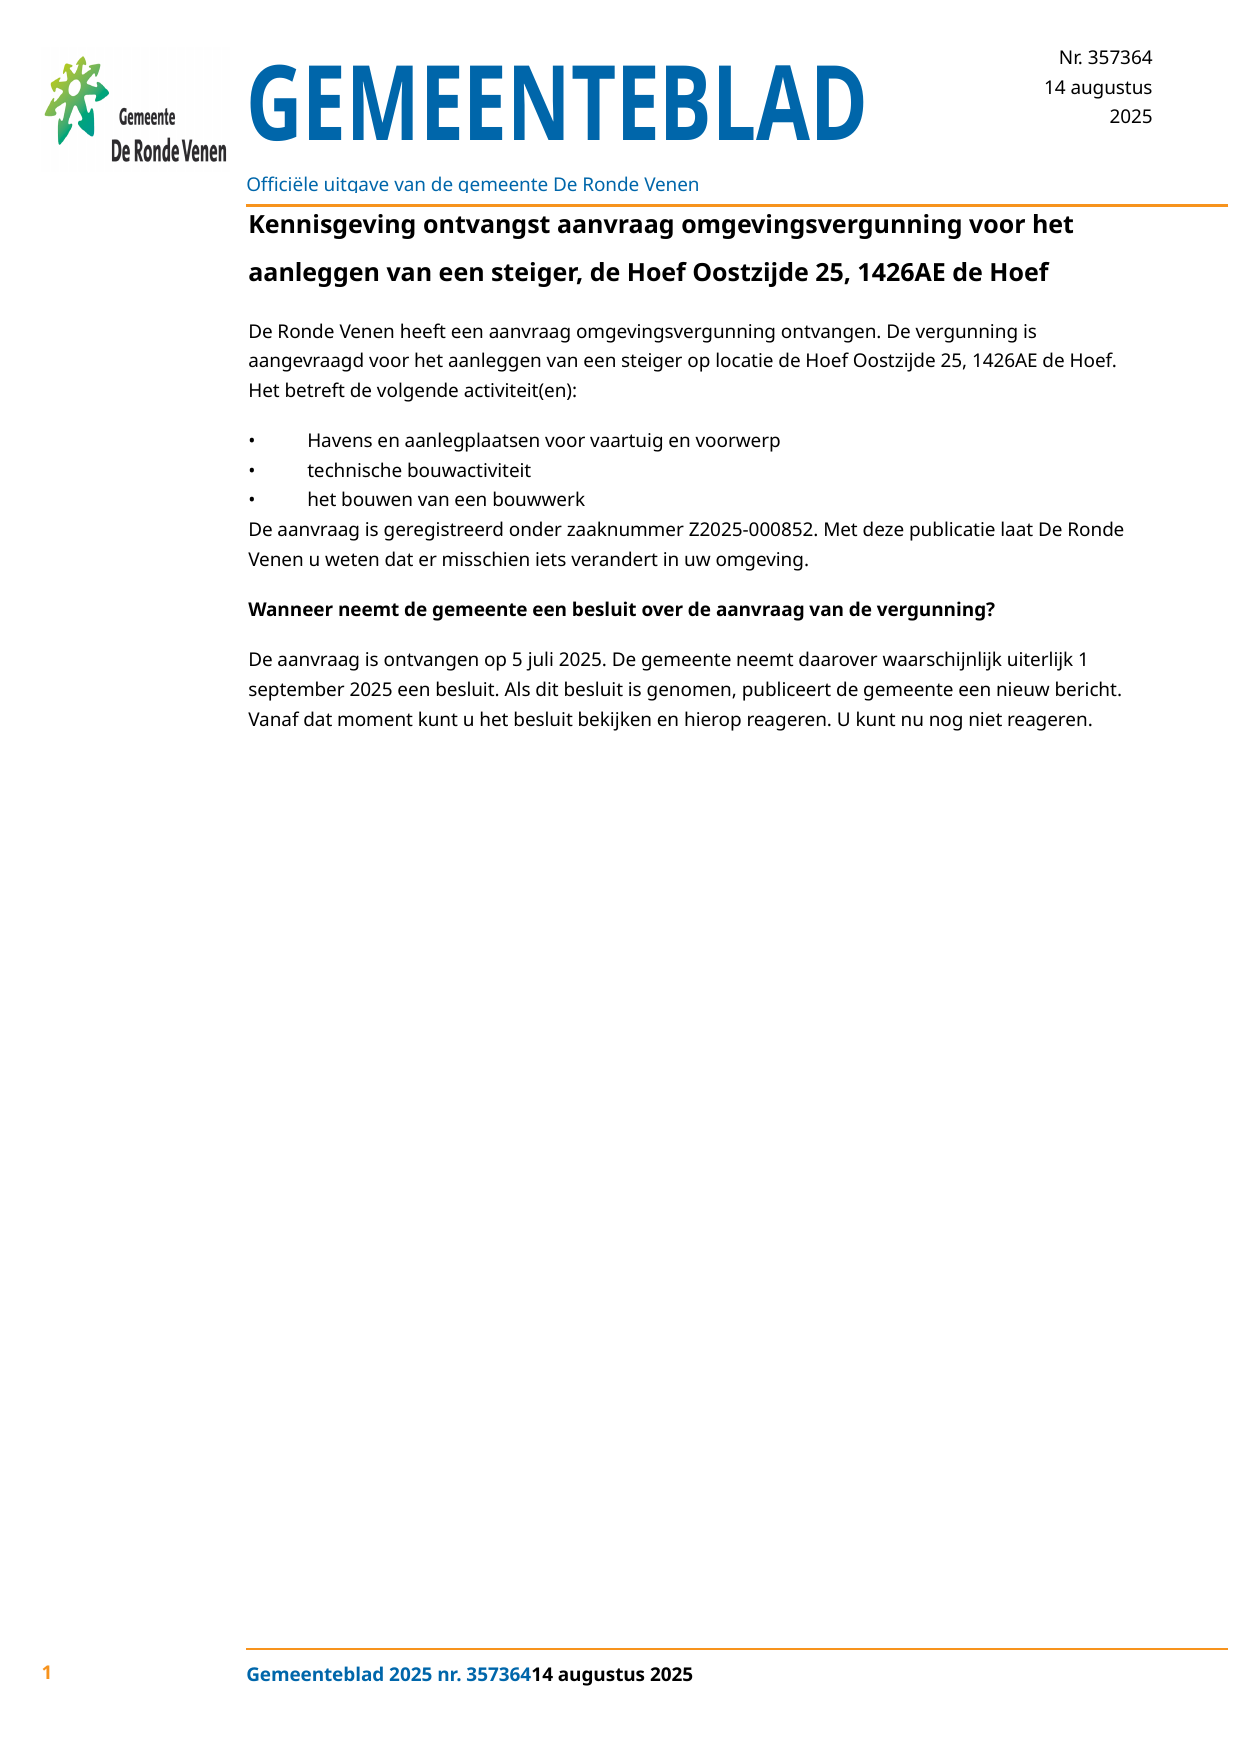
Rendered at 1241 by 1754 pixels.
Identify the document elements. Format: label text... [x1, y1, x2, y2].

list het bouwen van een bouwwerk [248, 487, 1152, 512]
text De aanvraag is geregistreerd onder zaaknummer Z2025-000852. Met deze publicatie laat De Ronde Venen u weten dat er misschien iets verandert in uw omgeving. [248, 516, 1152, 572]
text De Ronde Venen heeft een aanvraag omgevingsvergunning ontvangen. De vergunning is aangevraagd voor het aanleggen van een steiger op locatie de Hoef Oostzijde 25, 1426AE de Hoef. Het betreft de volgende activiteit(en): [248, 318, 1152, 403]
text Kennisgeving ontvangst aanvraag omgevingsvergunning voor het aanleggen van een steiger, de Hoef Oostzijde 25, 1426AE de Hoef [248, 207, 1152, 288]
text De aanvraag is ontvangen op 5 juli 2025. De gemeente neemt daarover waarschijnlijk uiterlijk 1 september 2025 een besluit. Als dit besluit is genomen, publiceert de gemeente een nieuw bericht. Vanaf dat moment kunt u het besluit bekijken en hierop reageren. U kunt nu nog niet reageren. [248, 647, 1152, 732]
list technische bouwactiviteit [248, 457, 1152, 483]
list Havens en aanlegplaatsen voor vaartuig en voorwerp [248, 427, 1152, 453]
picture [41, 47, 231, 172]
text Wanneer neemt de gemeente een besluit over de aanvraag van de vergunning? [248, 596, 1152, 622]
